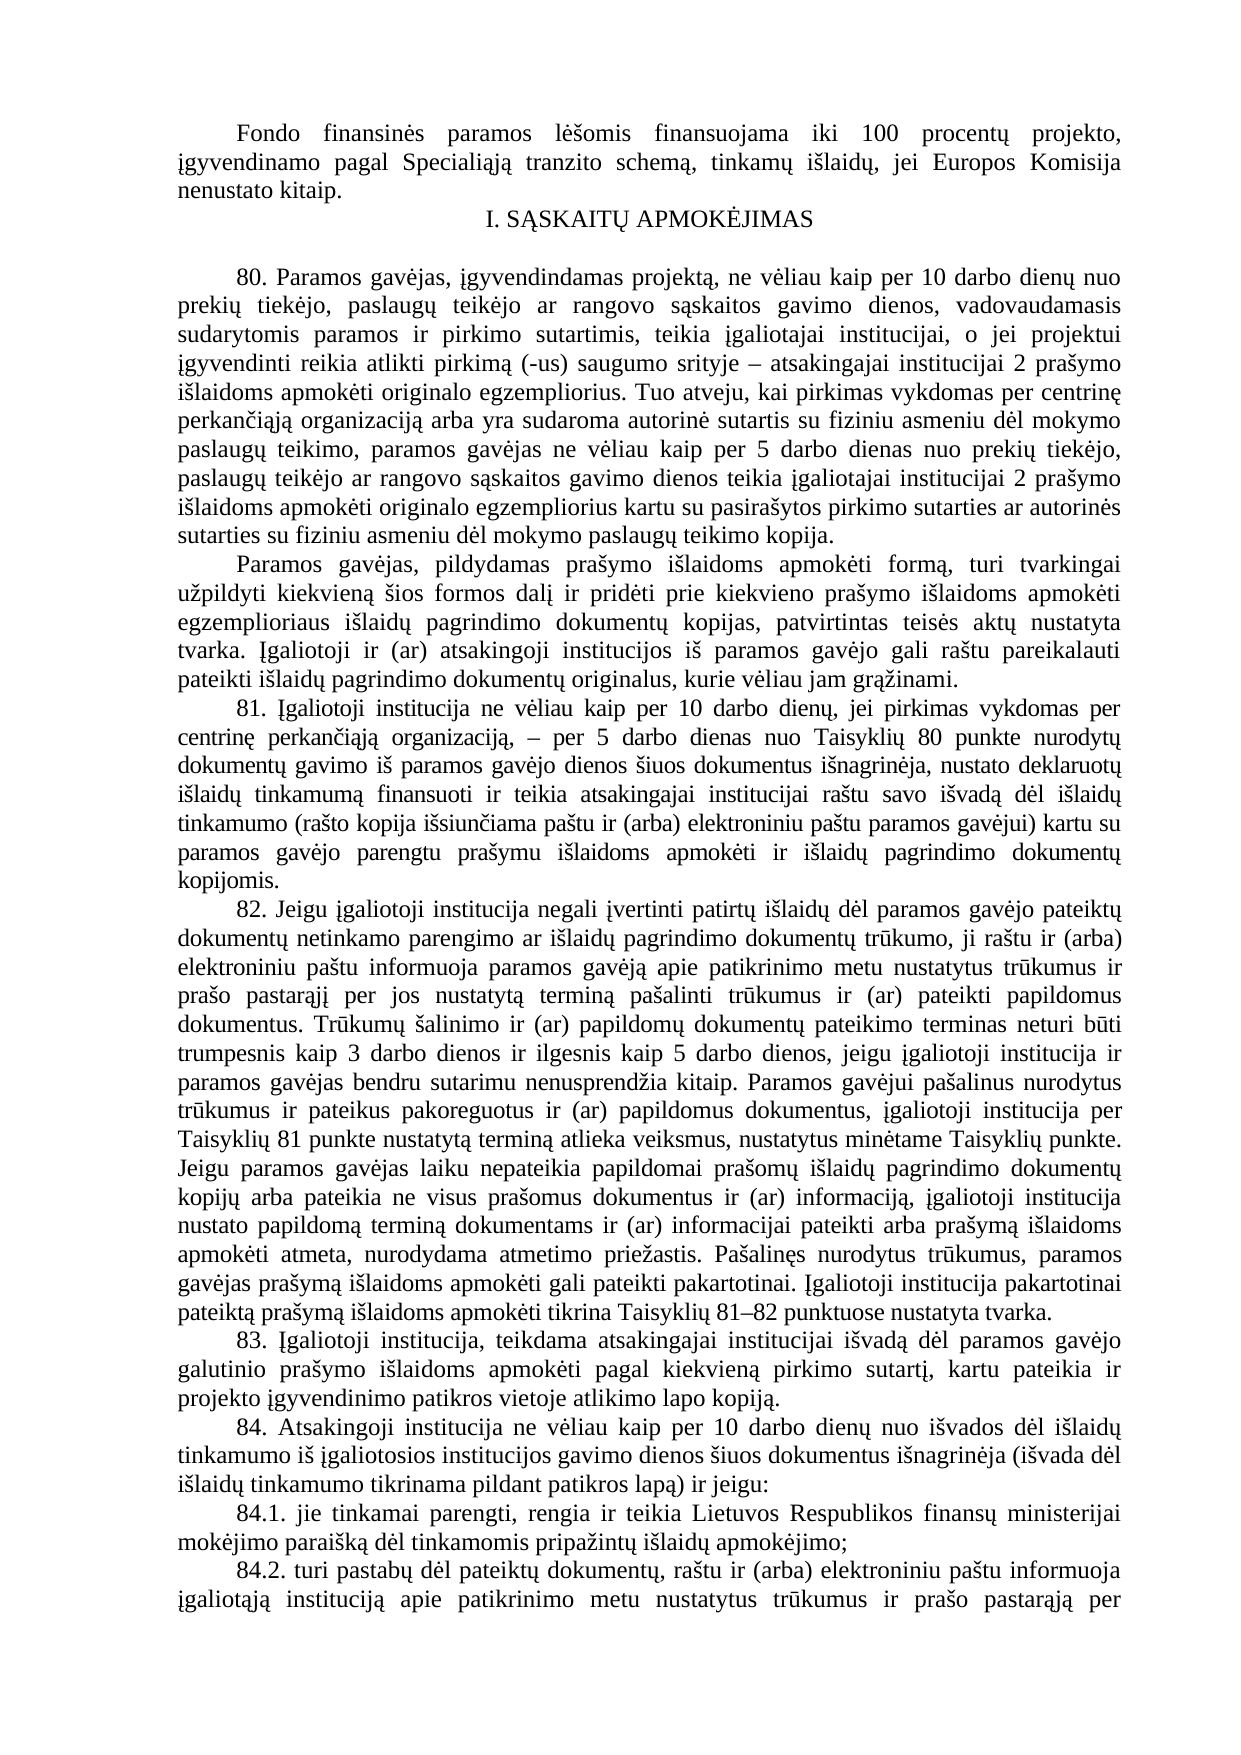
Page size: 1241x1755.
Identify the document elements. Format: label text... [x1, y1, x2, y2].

text I. SĄSKAITŲ APMOKĖJIMAS [177, 204, 1122, 233]
text 84. Atsakingoji institucija ne vėliau kaip per 10 darbo dienų nuo išvados dėl išlaidų tinkamumo iš įgaliotosios institucijos gavimo dienos šiuos dokumentus išnagrinėja (išvada dėl išlaidų tinkamumo tikrinama pildant patikros lapą) ir jeigu: [177, 1412, 1122, 1498]
text Paramos gavėjas, pildydamas prašymo išlaidoms apmokėti formą, turi tvarkingai užpildyti kiekvieną šios formos dalį ir pridėti prie kiekvieno prašymo išlaidoms apmokėti egzemplioriaus išlaidų pagrindimo dokumentų kopijas, patvirtintas teisės aktų nustatyta tvarka. Įgaliotoji ir (ar) atsakingoji institucijos iš paramos gavėjo gali raštu pareikalauti pateikti išlaidų pagrindimo dokumentų originalus, kurie vėliau jam grąžinami. [177, 549, 1122, 693]
text 84.1. jie tinkamai parengti, rengia ir teikia Lietuvos Respublikos finansų ministerijai mokėjimo paraišką dėl tinkamomis pripažintų išlaidų apmokėjimo; [177, 1498, 1122, 1556]
text Fondo finansinės paramos lėšomis finansuojama iki 100 procentų projekto, įgyvendinamo pagal Specialiąją tranzito schemą, tinkamų išlaidų, jei Europos Komisija nenustato kitaip. [177, 118, 1122, 204]
text 82. Jeigu įgaliotoji institucija negali įvertinti patirtų išlaidų dėl paramos gavėjo pateiktų dokumentų netinkamo parengimo ar išlaidų pagrindimo dokumentų trūkumo, ji raštu ir (arba) elektroniniu paštu informuoja paramos gavėją apie patikrinimo metu nustatytus trūkumus ir prašo pastarąjį per jos nustatytą terminą pašalinti trūkumus ir (ar) pateikti papildomus dokumentus. Trūkumų šalinimo ir (ar) papildomų dokumentų pateikimo terminas neturi būti trumpesnis kaip 3 darbo dienos ir ilgesnis kaip 5 darbo dienos, jeigu įgaliotoji institucija ir paramos gavėjas bendru sutarimu nenusprendžia kitaip. Paramos gavėjui pašalinus nurodytus trūkumus ir pateikus pakoreguotus ir (ar) papildomus dokumentus, įgaliotoji institucija per Taisyklių 81 punkte nustatytą terminą atlieka veiksmus, nustatytus minėtame Taisyklių punkte. Jeigu paramos gavėjas laiku nepateikia papildomai prašomų išlaidų pagrindimo dokumentų kopijų arba pateikia ne visus prašomus dokumentus ir (ar) informaciją, įgaliotoji institucija nustato papildomą terminą dokumentams ir (ar) informacijai pateikti arba prašymą išlaidoms apmokėti atmeta, nurodydama atmetimo priežastis. Pašalinęs nurodytus trūkumus, paramos gavėjas prašymą išlaidoms apmokėti gali pateikti pakartotinai. Įgaliotoji institucija pakartotinai pateiktą prašymą išlaidoms apmokėti tikrina Taisyklių 81–82 punktuose nustatyta tvarka. [177, 894, 1122, 1326]
text 83. Įgaliotoji institucija, teikdama atsakingajai institucijai išvadą dėl paramos gavėjo galutinio prašymo išlaidoms apmokėti pagal kiekvieną pirkimo sutartį, kartu pateikia ir projekto įgyvendinimo patikros vietoje atlikimo lapo kopiją. [177, 1326, 1122, 1412]
text 84.2. turi pastabų dėl pateiktų dokumentų, raštu ir (arba) elektroniniu paštu informuoja įgaliotąją instituciją apie patikrinimo metu nustatytus trūkumus ir prašo pastarąją per [177, 1556, 1122, 1613]
text 80. Paramos gavėjas, įgyvendindamas projektą, ne vėliau kaip per 10 darbo dienų nuo prekių tiekėjo, paslaugų teikėjo ar rangovo sąskaitos gavimo dienos, vadovaudamasis sudarytomis paramos ir pirkimo sutartimis, teikia įgaliotajai institucijai, o jei projektui įgyvendinti reikia atlikti pirkimą (-us) saugumo srityje – atsakingajai institucijai 2 prašymo išlaidoms apmokėti originalo egzempliorius. Tuo atveju, kai pirkimas vykdomas per centrinę perkančiąją organizaciją arba yra sudaroma autorinė sutartis su fiziniu asmeniu dėl mokymo paslaugų teikimo, paramos gavėjas ne vėliau kaip per 5 darbo dienas nuo prekių tiekėjo, paslaugų teikėjo ar rangovo sąskaitos gavimo dienos teikia įgaliotajai institucijai 2 prašymo išlaidoms apmokėti originalo egzempliorius kartu su pasirašytos pirkimo sutarties ar autorinės sutarties su fiziniu asmeniu dėl mokymo paslaugų teikimo kopija. [177, 262, 1122, 549]
text 81. Įgaliotoji institucija ne vėliau kaip per 10 darbo dienų, jei pirkimas vykdomas per centrinę perkančiąją organizaciją, – per 5 darbo dienas nuo Taisyklių 80 punkte nurodytų dokumentų gavimo iš paramos gavėjo dienos šiuos dokumentus išnagrinėja, nustato deklaruotų išlaidų tinkamumą finansuoti ir teikia atsakingajai institucijai raštu savo išvadą dėl išlaidų tinkamumo (rašto kopija išsiunčiama paštu ir (arba) elektroniniu paštu paramos gavėjui) kartu su paramos gavėjo parengtu prašymu išlaidoms apmokėti ir išlaidų pagrindimo dokumentų kopijomis. [177, 693, 1122, 894]
